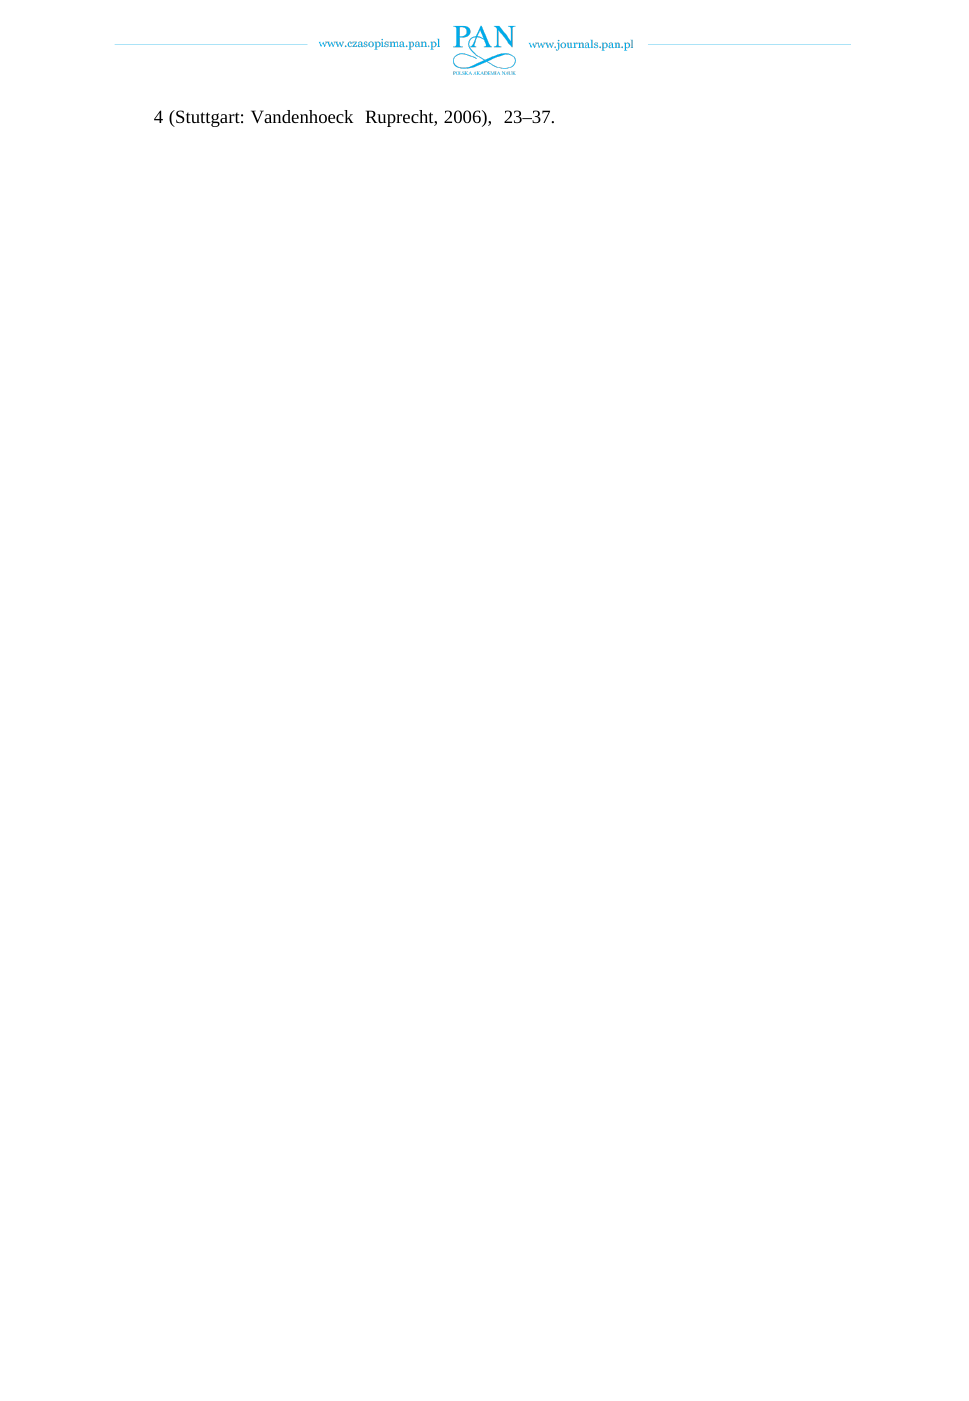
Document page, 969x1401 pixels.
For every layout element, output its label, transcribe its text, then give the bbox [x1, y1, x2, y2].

text 4 (Stuttgart: Vandenhoeck Ruprecht, 2006), 23–37. [153, 107, 851, 127]
